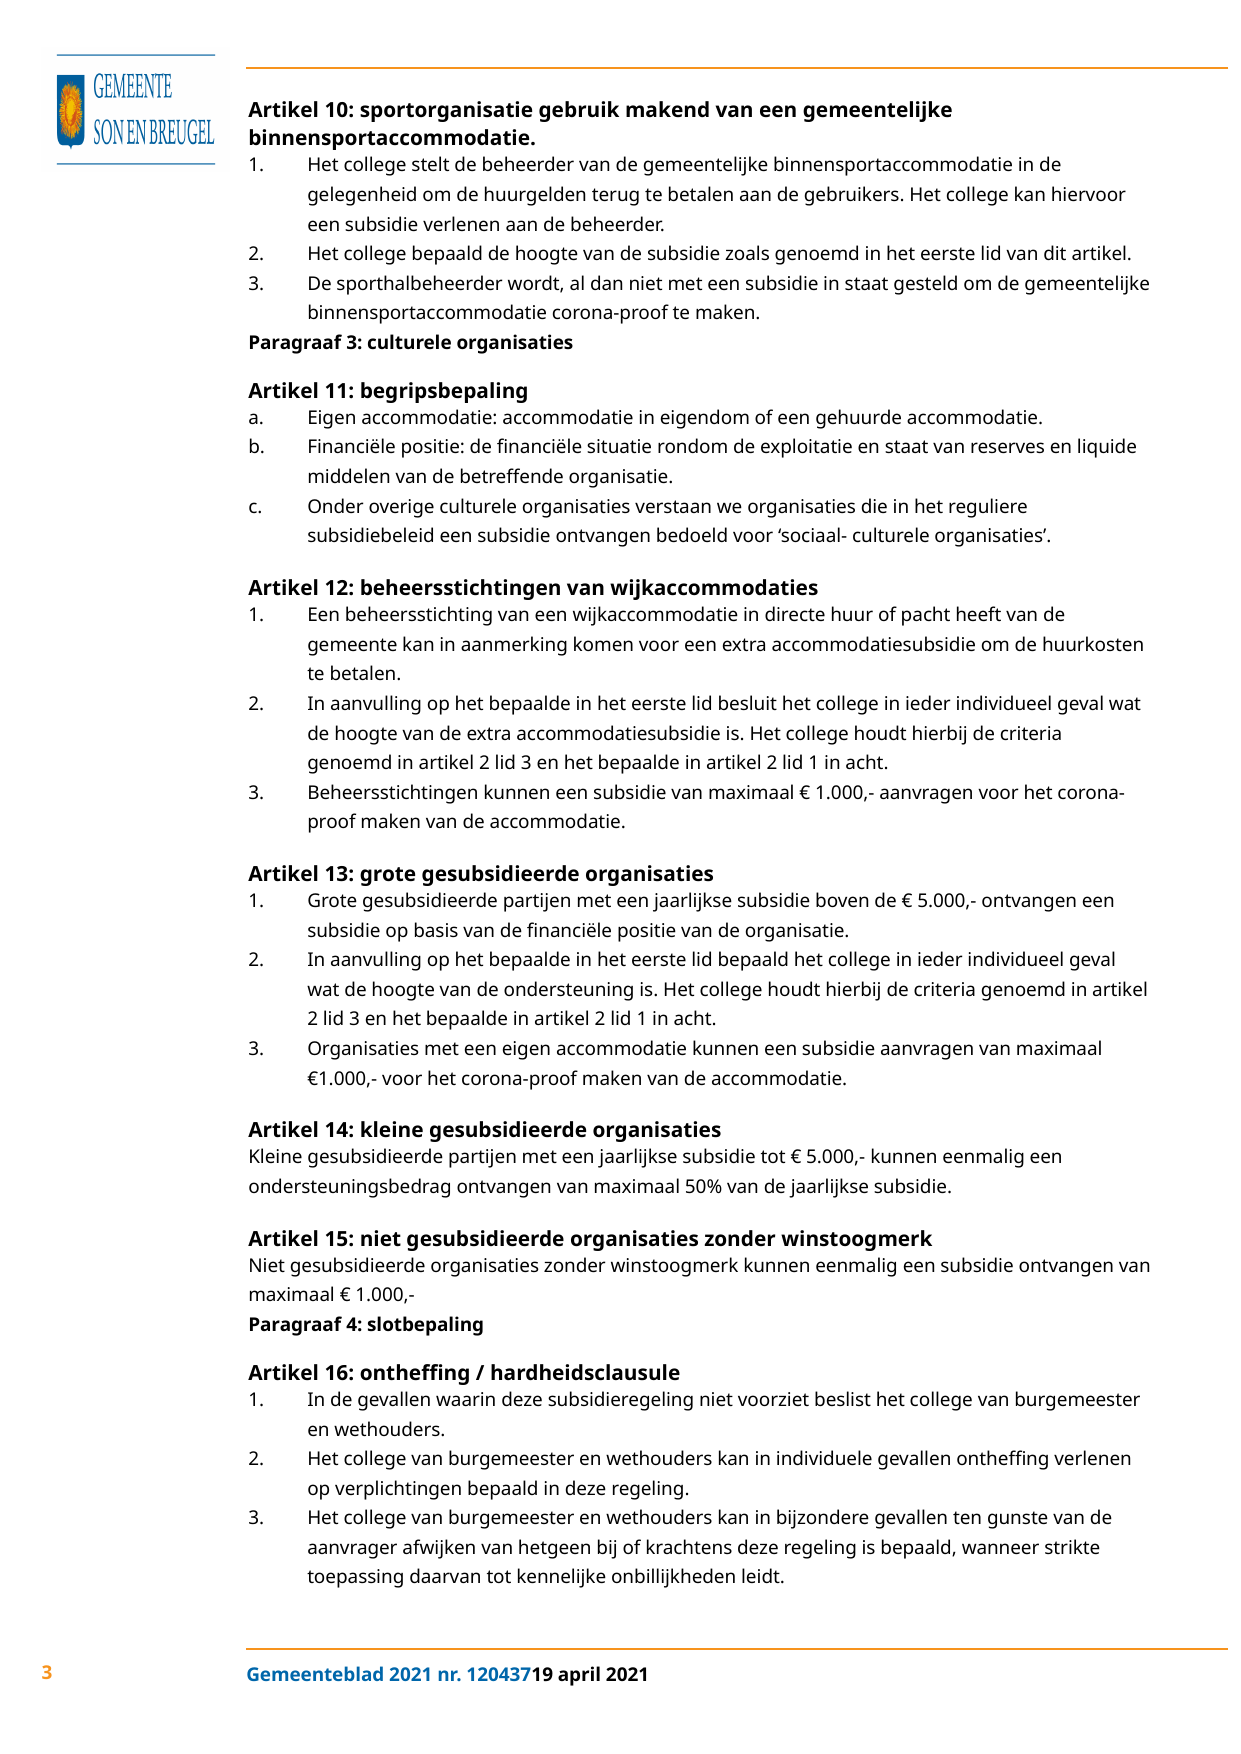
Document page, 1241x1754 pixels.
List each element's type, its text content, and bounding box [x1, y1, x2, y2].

text Paragraaf 3: culturele organisaties [248, 329, 1152, 355]
text Paragraaf 4: slotbepaling [248, 1311, 1152, 1337]
list Het college van burgemeester en wethouders kan in bijzondere gevallen ten gunste van de aanvrager afwijken van hetgeen bij of krachtens deze regeling is bepaald, wanneer strikte toepassing daarvan tot kennelijke onbillijkheden leidt. [248, 1504, 1152, 1589]
text Artikel 11: begripsbepaling [248, 376, 1152, 404]
list Financiële positie: de financiële situatie rondom de exploitatie en staat van reserves en liquide middelen van de betreffende organisatie. [248, 434, 1152, 489]
list Het college van burgemeester en wethouders kan in individuele gevallen ontheffing verlenen op verplichtingen bepaald in deze regeling. [248, 1445, 1152, 1501]
list Organisaties met een eigen accommodatie kunnen een subsidie aanvragen van maximaal €1.000,- voor het corona-proof maken van de accommodatie. [248, 1035, 1152, 1091]
list Beheersstichtingen kunnen een subsidie van maximaal € 1.000,- aanvragen voor het corona-proof maken van de accommodatie. [248, 779, 1152, 834]
list In aanvulling op het bepaalde in het eerste lid bepaald het college in ieder individueel geval wat de hoogte van de ondersteuning is. Het college houdt hierbij de criteria genoemd in artikel 2 lid 3 en het bepaalde in artikel 2 lid 1 in acht. [248, 946, 1152, 1031]
text Artikel 14: kleine gesubsidieerde organisaties [248, 1115, 1152, 1144]
text Kleine gesubsidieerde partijen met een jaarlijkse subsidie tot € 5.000,- kunnen eenmalig een ondersteuningsbedrag ontvangen van maximaal 50% van de jaarlijkse subsidie. [248, 1144, 1152, 1199]
picture [41, 47, 231, 172]
text Artikel 13: grote gesubsidieerde organisaties [248, 859, 1152, 887]
text Artikel 15: niet gesubsidieerde organisaties zonder winstoogmerk [248, 1224, 1152, 1252]
list Eigen accommodatie: accommodatie in eigendom of een gehuurde accommodatie. [248, 404, 1152, 430]
list Onder overige culturele organisaties verstaan we organisaties die in het reguliere subsidiebeleid een subsidie ontvangen bedoeld voor ‘sociaal- culturele organisaties’. [248, 493, 1152, 548]
text Niet gesubsidieerde organisaties zonder winstoogmerk kunnen eenmalig een subsidie ontvangen van maximaal € 1.000,- [248, 1252, 1152, 1307]
text Artikel 16: ontheffing / hardheidsclausule [248, 1358, 1152, 1386]
list Een beheersstichting van een wijkaccommodatie in directe huur of pacht heeft van de gemeente kan in aanmerking komen voor een extra accommodatiesubsidie om de huurkosten te betalen. [248, 601, 1152, 686]
list De sporthalbeheerder wordt, al dan niet met een subsidie in staat gesteld om de gemeentelijke binnensportaccommodatie corona-proof te maken. [248, 270, 1152, 325]
text Artikel 10: sportorganisatie gebruik makend van een gemeentelijke binnensportaccommodatie. [248, 95, 1152, 152]
list Het college bepaald de hoogte van de subsidie zoals genoemd in het eerste lid van dit artikel. [248, 240, 1152, 266]
list Het college stelt de beheerder van de gemeentelijke binnensportaccommodatie in de gelegenheid om de huurgelden terug te betalen aan de gebruikers. Het college kan hiervoor een subsidie verlenen aan de beheerder. [248, 152, 1152, 237]
list In de gevallen waarin deze subsidieregeling niet voorziet beslist het college van burgemeester en wethouders. [248, 1386, 1152, 1442]
list In aanvulling op het bepaalde in het eerste lid besluit het college in ieder individueel geval wat de hoogte van de extra accommodatiesubsidie is. Het college houdt hierbij de criteria genoemd in artikel 2 lid 3 en het bepaalde in artikel 2 lid 1 in acht. [248, 690, 1152, 775]
list Grote gesubsidieerde partijen met een jaarlijkse subsidie boven de € 5.000,- ontvangen een subsidie op basis van de financiële positie van de organisatie. [248, 887, 1152, 943]
text Artikel 12: beheersstichtingen van wijkaccommodaties [248, 573, 1152, 601]
